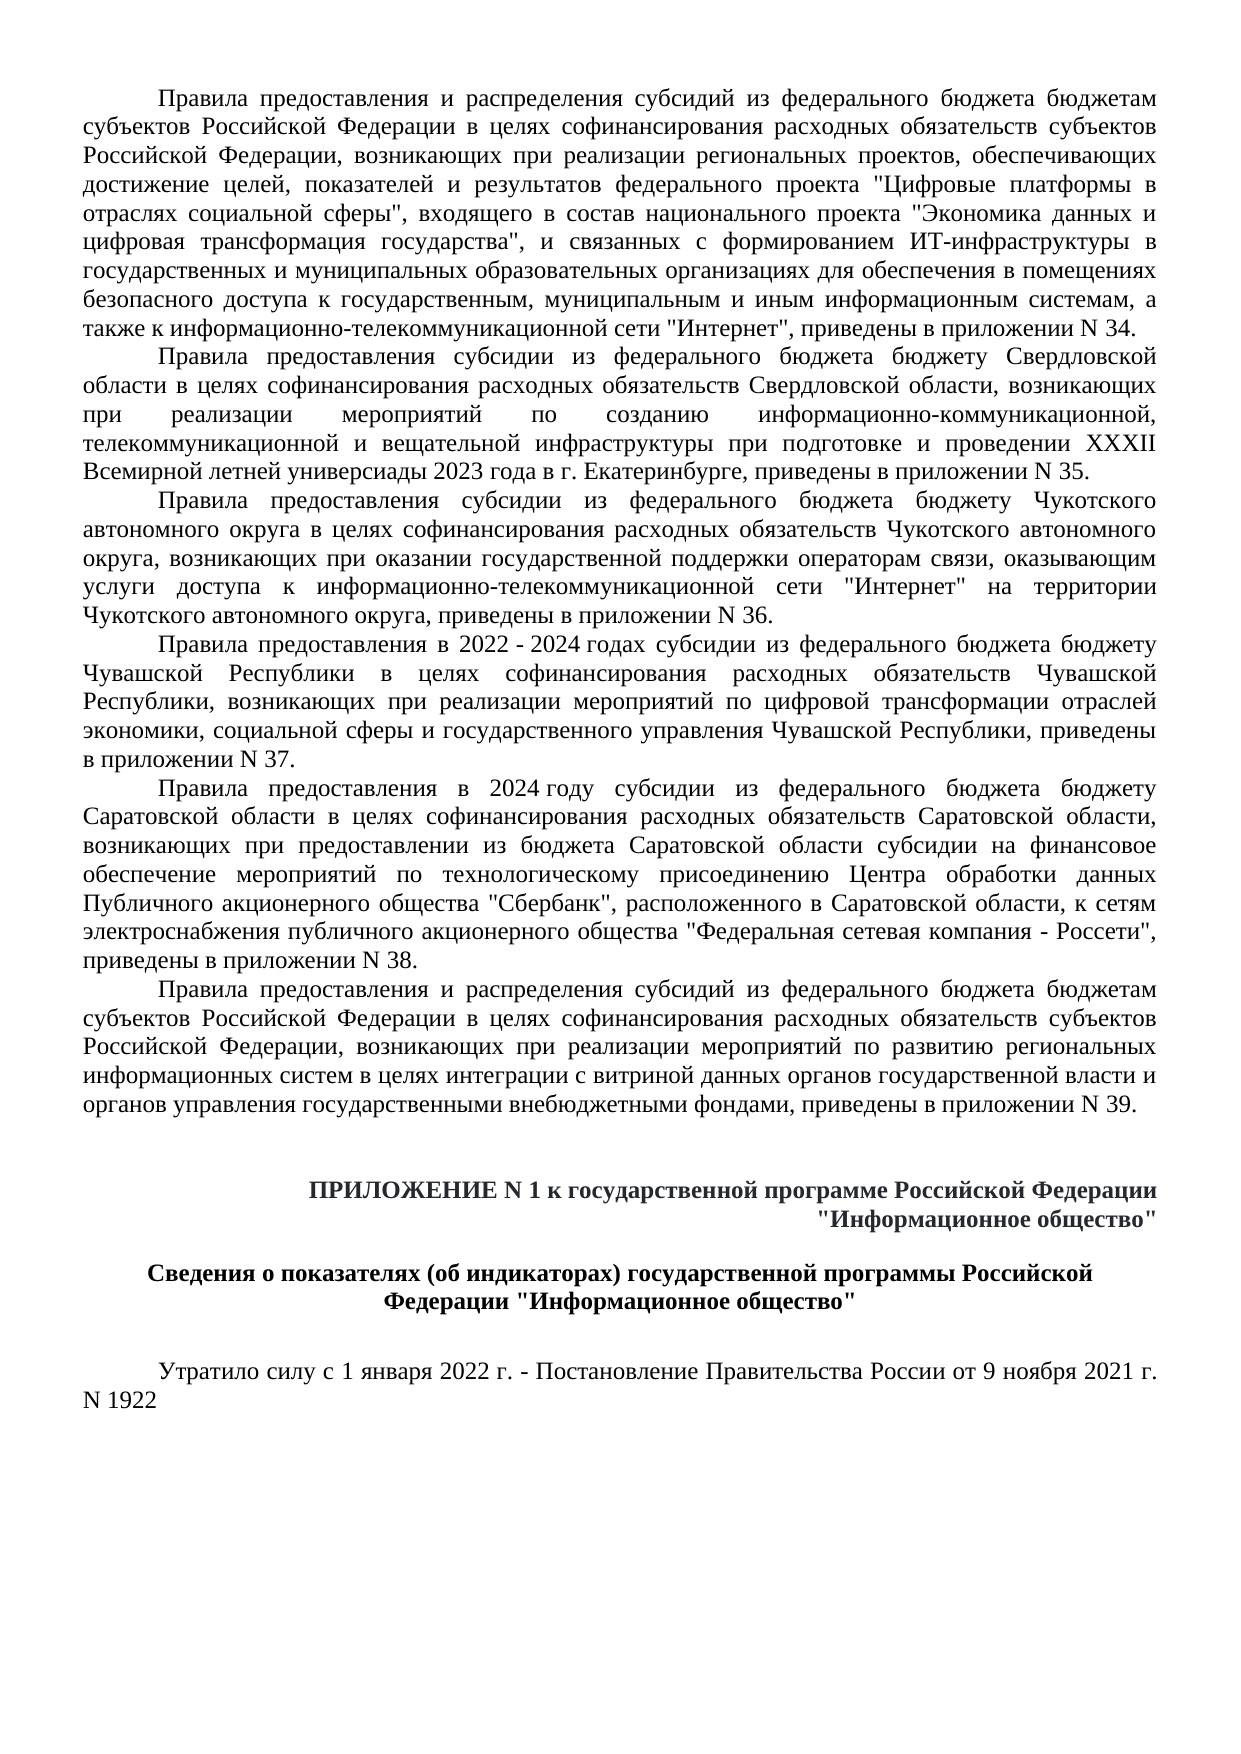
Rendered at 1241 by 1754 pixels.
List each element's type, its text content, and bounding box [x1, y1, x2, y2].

text Правила предоставления в 2024 году субсидии из федерального бюджета бюджету Саратовской области в целях софинансирования расходных обязательств Саратовской области, возникающих при предоставлении из бюджета Саратовской области субсидии на финансовое обеспечение мероприятий по технологическому присоединению Центра обработки данных Публичного акционерного общества "Сбербанк", расположенного в Саратовской области, к сетям электроснабжения публичного акционерного общества "Федеральная сетевая компания - Россети", приведены в приложении N 38. [83, 773, 1157, 974]
text Утратило силу с 1 января 2022 г. - Постановление Правительства России от 9 ноября 2021 г. N 1922 [83, 1356, 1157, 1414]
text Правила предоставления субсидии из федерального бюджета бюджету Свердловской области в целях софинансирования расходных обязательств Свердловской области, возникающих при реализации мероприятий по созданию информационно-коммуникационной, телекоммуникационной и вещательной инфраструктуры при подготовке и проведении ХХXII Всемирной летней универсиады 2023 года в г. Екатеринбурге, приведены в приложении N 35. [83, 341, 1157, 485]
text ПРИЛОЖЕНИЕ N 1 к государственной программе Российской Федерации "Информационное общество" [83, 1175, 1157, 1233]
text Правила предоставления и распределения субсидий из федерального бюджета бюджетам субъектов Российской Федерации в целях софинансирования расходных обязательств субъектов Российской Федерации, возникающих при реализации региональных проектов, обеспечивающих достижение целей, показателей и результатов федерального проекта "Цифровые платформы в отраслях социальной сферы", входящего в состав национального проекта "Экономика данных и цифровая трансформация государства", и связанных с формированием ИТ-инфраструктуры в государственных и муниципальных образовательных организациях для обеспечения в помещениях безопасного доступа к государственным, муниципальным и иным информационным системам, а также к информационно-телекоммуникационной сети "Интернет", приведены в приложении N 34. [83, 83, 1157, 341]
text Правила предоставления в 2022 - 2024 годах субсидии из федерального бюджета бюджету Чувашской Республики в целях софинансирования расходных обязательств Чувашской Республики, возникающих при реализации мероприятий по цифровой трансформации отраслей экономики, социальной сферы и государственного управления Чувашской Республики, приведены в приложении N 37. [83, 629, 1157, 773]
text Правила предоставления субсидии из федерального бюджета бюджету Чукотского автономного округа в целях софинансирования расходных обязательств Чукотского автономного округа, возникающих при оказании государственной поддержки операторам связи, оказывающим услуги доступа к информационно-телекоммуникационной сети "Интернет" на территории Чукотского автономного округа, приведены в приложении N 36. [83, 485, 1157, 629]
subtitle Сведения о показателях (об индикаторах) государственной программы Российской Федерации "Информационное общество" [83, 1258, 1157, 1315]
text Правила предоставления и распределения субсидий из федерального бюджета бюджетам субъектов Российской Федерации в целях софинансирования расходных обязательств субъектов Российской Федерации, возникающих при реализации мероприятий по развитию региональных информационных систем в целях интеграции с витриной данных органов государственной власти и органов управления государственными внебюджетными фондами, приведены в приложении N 39. [83, 974, 1157, 1118]
